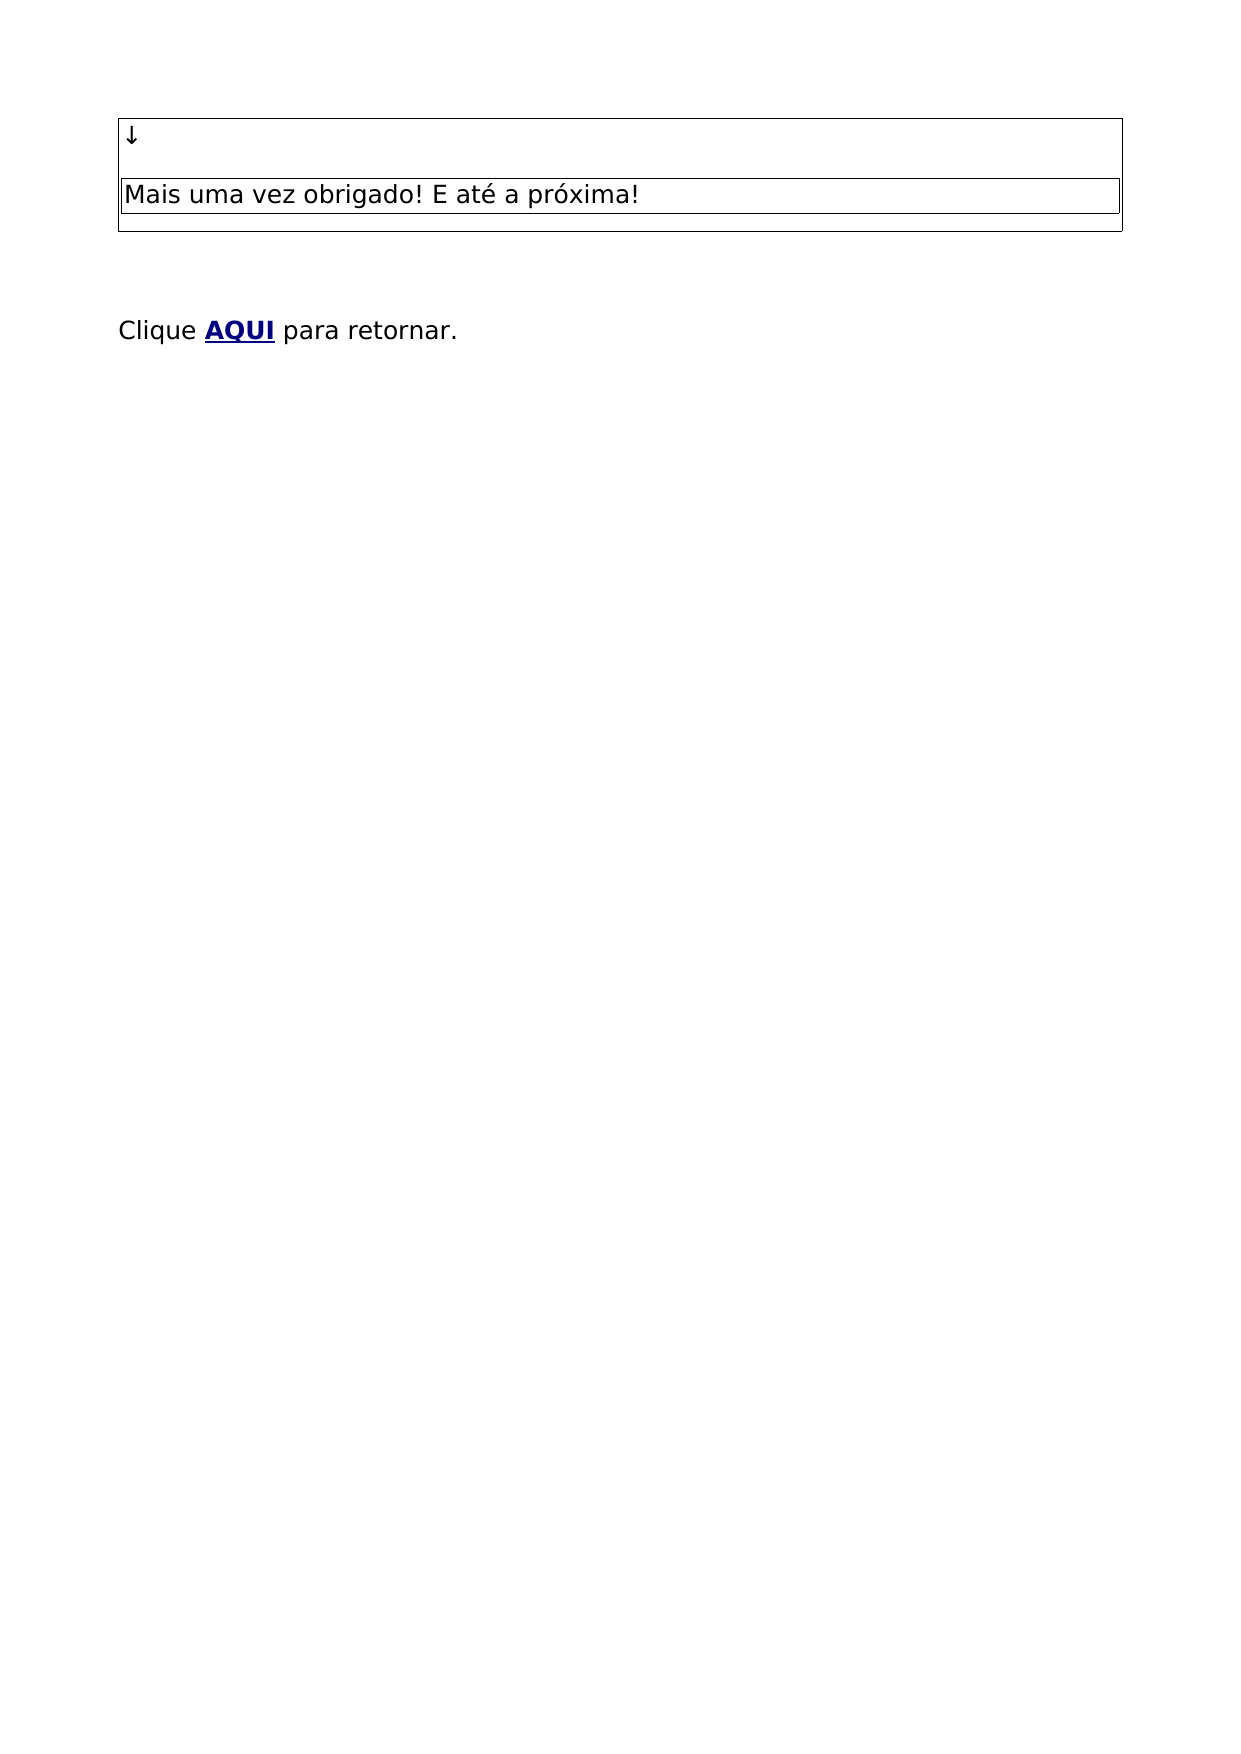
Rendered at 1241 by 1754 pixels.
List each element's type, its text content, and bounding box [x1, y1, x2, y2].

table_header Mais uma vez obrigado! E até a próxima! [122, 179, 1119, 213]
text Clique AQUI para retornar. [118, 316, 1122, 374]
table_header ↓ [119, 119, 1122, 231]
